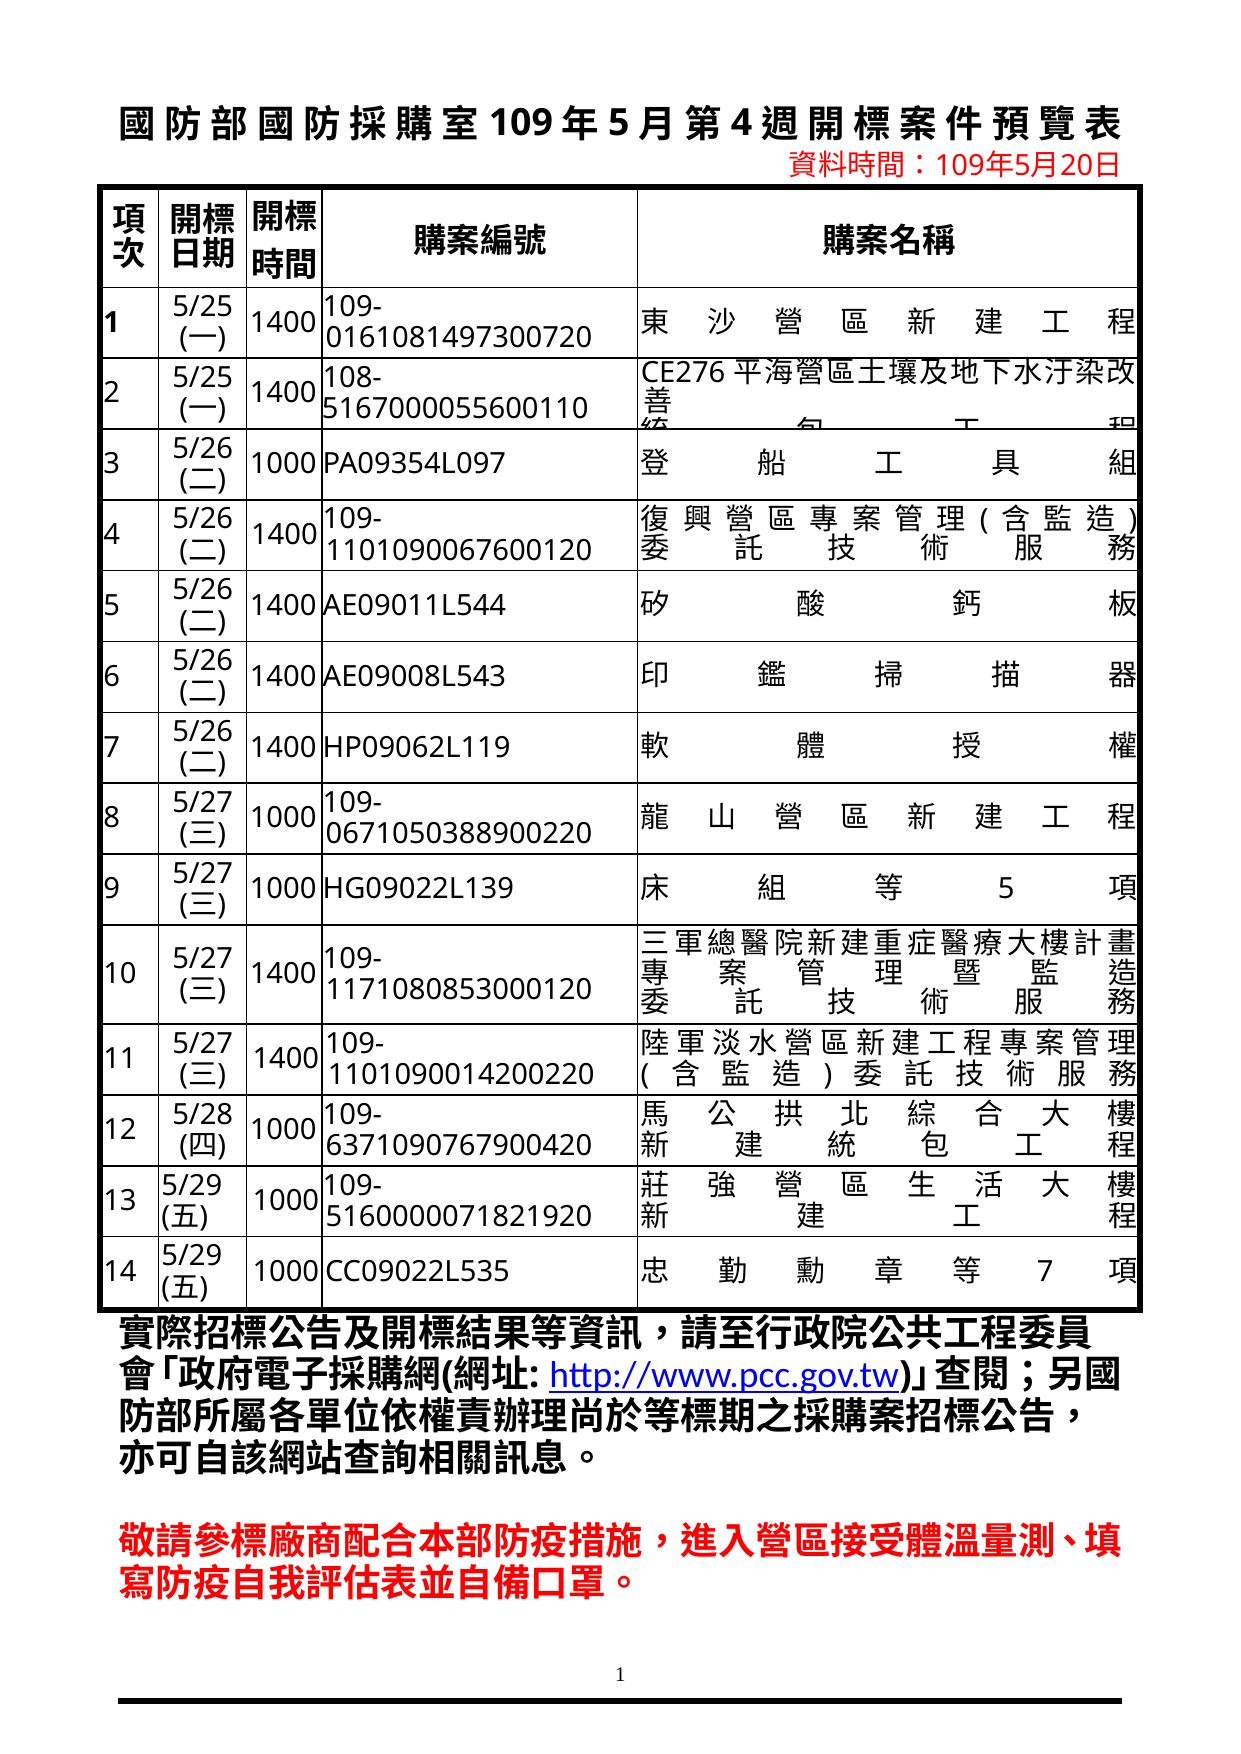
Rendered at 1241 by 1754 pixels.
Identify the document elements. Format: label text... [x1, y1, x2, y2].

table_header 項次 [103, 190, 158, 286]
table_cell 1000 [247, 1237, 321, 1307]
table_cell [103, 1025, 158, 1094]
table_cell 1000 [247, 430, 321, 499]
table_cell 登船工具組 [638, 430, 1137, 499]
table_cell CC09022L535 [323, 1237, 637, 1307]
table_cell 陸軍淡水營區新建工程專案管理 (含監造)委託技術服務 [638, 1025, 1137, 1094]
table_cell 1400 [247, 642, 321, 711]
table_cell 109-0161081497300720 [323, 288, 637, 357]
table_header 購案名稱 [638, 190, 1137, 286]
table_cell [103, 1096, 158, 1165]
table_cell 軟體授權 [638, 713, 1137, 782]
table_cell 5/26 (二) [159, 713, 246, 782]
table_cell 1400 [247, 288, 321, 357]
table_cell PA09354L097 [323, 430, 637, 499]
table_cell 馬公拱北綜合大樓 新建統包工程 [638, 1096, 1137, 1165]
table_cell 床組等5項 [638, 855, 1137, 924]
table_cell 1400 [247, 359, 321, 428]
table_cell 1000 [247, 855, 321, 924]
table_cell 忠勤勳章等7項 [638, 1237, 1137, 1307]
table_cell 5/29 (五) [159, 1167, 246, 1236]
table_cell 1400 [247, 501, 321, 570]
table_cell 5/27 (三) [159, 926, 246, 1023]
table_cell 5/26 (二) [159, 642, 246, 711]
text 實際招標公告及開標結果等資訊，請至行政院公共工程委員會「政府電子採購網(網址: http://www.pcc.gov.tw)」查閱；另國防部所屬各單位依權責辦理尚於等標期之採購案招標公告，亦可自該網站查詢相關訊息。 [118, 1313, 1122, 1479]
table_cell 108-5167000055600110 [323, 359, 637, 428]
table_cell [103, 642, 158, 711]
table_cell [103, 1167, 158, 1236]
table_cell AE09011L544 [323, 571, 637, 641]
table_cell 1000 [247, 784, 321, 853]
table_cell 龍山營區新建工程 [638, 784, 1137, 853]
table_cell [103, 430, 158, 499]
table_cell 5/25 (一) [159, 359, 246, 428]
table_cell 5/27 (三) [159, 784, 246, 853]
table_cell 5/25 (一) [159, 288, 246, 357]
text 國防部國防採購室109年5月第4週開標案件預覽表 [118, 100, 1122, 142]
table_header 開標時間 [247, 190, 321, 286]
table_cell 5/26 (二) [159, 430, 246, 499]
table_cell 5/29 (五) [159, 1237, 246, 1307]
table_cell 1400 [247, 713, 321, 782]
table_cell HG09022L139 [323, 855, 637, 924]
table_cell [103, 1237, 158, 1307]
table_cell 1000 [247, 1096, 321, 1165]
table_cell 5/26 (二) [159, 571, 246, 641]
table_cell 東沙營區新建工程 [638, 288, 1137, 357]
table_cell 三軍總醫院新建重症醫療大樓計畫 專案管理暨監造 委託技術服務 [638, 926, 1137, 1023]
table_cell 109-1101090067600120 [323, 501, 637, 570]
table_cell [103, 571, 158, 641]
table_cell CE276平海營區土壤及地下水汙染改善 統包工程 [638, 359, 1137, 428]
table_cell [103, 713, 158, 782]
table_cell 1400 [247, 1025, 321, 1094]
table_cell 5/28 (四) [159, 1096, 246, 1165]
table_cell 109-1171080853000120 [323, 926, 637, 1023]
text 資料時間：109年5月20日 [157, 142, 1122, 184]
table_cell [103, 784, 158, 853]
table_cell 5/27 (三) [159, 1025, 246, 1094]
table_cell AE09008L543 [323, 642, 637, 711]
table_cell 1000 [247, 1167, 321, 1236]
table_cell 復興營區專案管理(含監造) 委託技術服務 [638, 501, 1137, 570]
table_cell 莊強營區生活大樓 新建工程 [638, 1167, 1137, 1236]
table_cell [103, 501, 158, 570]
table_cell 109-5160000071821920 [323, 1167, 637, 1236]
table_cell 109-1101090014200220 [323, 1025, 637, 1094]
table_cell [103, 855, 158, 924]
table_cell [103, 288, 158, 357]
table_cell 5/26 (二) [159, 501, 246, 570]
table_cell 1400 [247, 571, 321, 641]
table_cell HP09062L119 [323, 713, 637, 782]
table_cell 印鑑掃描器 [638, 642, 1137, 711]
text 敬請參標廠商配合本部防疫措施，進入營區接受體溫量測、填寫防疫自我評估表並自備口罩。 [118, 1521, 1122, 1604]
table_header 購案編號 [323, 190, 637, 286]
table_header 開標日期 [159, 190, 246, 286]
table_cell 109-6371090767900420 [323, 1096, 637, 1165]
table_cell [103, 359, 158, 428]
table_cell 1400 [247, 926, 321, 1023]
table_cell [103, 926, 158, 1023]
table_cell 109-0671050388900220 [323, 784, 637, 853]
table_cell 矽酸鈣板 [638, 571, 1137, 641]
table_cell 5/27 (三) [159, 855, 246, 924]
